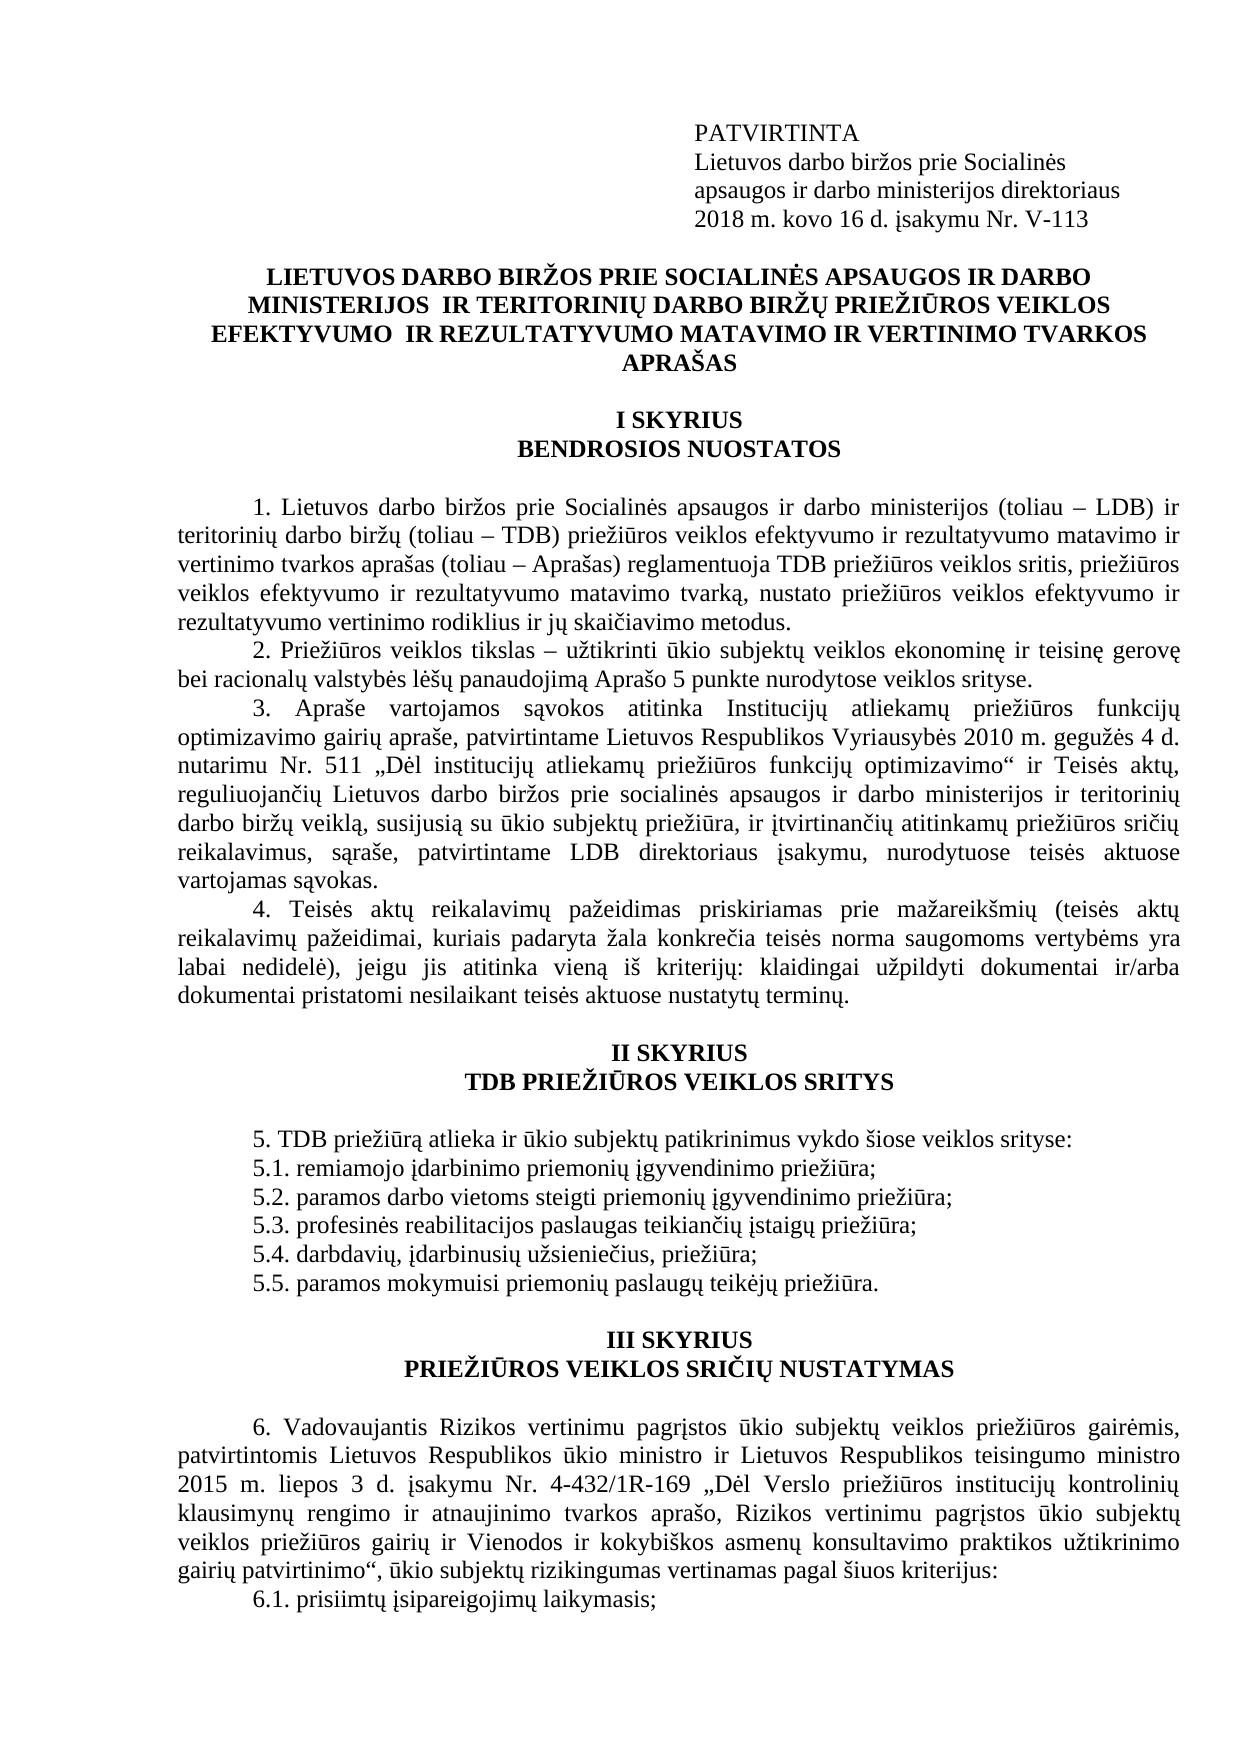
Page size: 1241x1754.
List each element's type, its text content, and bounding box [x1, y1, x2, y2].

text 5. TDB priežiūrą atlieka ir ūkio subjektų patikrinimus vykdo šiose veiklos srityse: [177, 1124, 1181, 1153]
text 4. Teisės aktų reikalavimų pažeidimas priskiriamas prie mažareikšmių (teisės aktų reikalavimų pažeidimai, kuriais padaryta žala konkrečia teisės norma saugomoms vertybėms yra labai nedidelė), jeigu jis atitinka vieną iš kriterijų: klaidingai užpildyti dokumentai ir/arba dokumentai pristatomi nesilaikant teisės aktuose nustatytų terminų. [177, 894, 1181, 1009]
text PATVIRTINTA [487, 118, 1181, 147]
text III SKYRIUS [177, 1326, 1181, 1354]
text I SKYRIUS [177, 406, 1181, 434]
text 1. Lietuvos darbo biržos prie Socialinės apsaugos ir darbo ministerijos (toliau – LDB) ir teritorinių darbo biržų (toliau – TDB) priežiūros veiklos efektyvumo ir rezultatyvumo matavimo ir vertinimo tvarkos aprašas (toliau – Aprašas) reglamentuoja TDB priežiūros veiklos sritis, priežiūros veiklos efektyvumo ir rezultatyvumo matavimo tvarką, nustato priežiūros veiklos efektyvumo ir rezultatyvumo vertinimo rodiklius ir jų skaičiavimo metodus. [177, 492, 1181, 636]
text 5.5. paramos mokymuisi priemonių paslaugų teikėjų priežiūra. [177, 1268, 1181, 1297]
text 5.1. remiamojo įdarbinimo priemonių įgyvendinimo priežiūra; [177, 1153, 1181, 1182]
text 5.2. paramos darbo vietoms steigti priemonių įgyvendinimo priežiūra; [177, 1182, 1181, 1211]
text 3. Apraše vartojamos sąvokos atitinka Institucijų atliekamų priežiūros funkcijų optimizavimo gairių apraše, patvirtintame Lietuvos Respublikos Vyriausybės 2010 m. gegužės 4 d. nutarimu Nr. 511 „Dėl institucijų atliekamų priežiūros funkcijų optimizavimo“ ir Teisės aktų, reguliuojančių Lietuvos darbo biržos prie socialinės apsaugos ir darbo ministerijos ir teritorinių darbo biržų veiklą, susijusią su ūkio subjektų priežiūra, ir įtvirtinančių atitinkamų priežiūros sričių reikalavimus, sąraše, patvirtintame LDB direktoriaus įsakymu, nurodytuose teisės aktuose vartojamas sąvokas. [177, 693, 1181, 894]
text apsaugos ir darbo ministerijos direktoriaus [487, 176, 1181, 204]
text 2018 m. kovo 16 d. įsakymu Nr. V-113 [487, 204, 1181, 233]
text 2. Priežiūros veiklos tikslas – užtikrinti ūkio subjektų veiklos ekonominę ir teisinę gerovę bei racionalų valstybės lėšų panaudojimą Aprašo 5 punkte nurodytose veiklos srityse. [177, 636, 1181, 693]
text TDB PRIEŽIŪROS VEIKLOS SRITYS [177, 1067, 1181, 1096]
text Lietuvos darbo biržos prie Socialinės [487, 147, 1181, 176]
text PRIEŽIŪROS VEIKLOS SRIČIŲ NUSTATYMAS [177, 1354, 1181, 1383]
text 6. Vadovaujantis Rizikos vertinimu pagrįstos ūkio subjektų veiklos priežiūros gairėmis, patvirtintomis Lietuvos Respublikos ūkio ministro ir Lietuvos Respublikos teisingumo ministro 2015 m. liepos 3 d. įsakymu Nr. 4-432/1R-169 „Dėl Verslo priežiūros institucijų kontrolinių klausimynų rengimo ir atnaujinimo tvarkos aprašo, Rizikos vertinimu pagrįstos ūkio subjektų veiklos priežiūros gairių ir Vienodos ir kokybiškos asmenų konsultavimo praktikos užtikrinimo gairių patvirtinimo“, ūkio subjektų rizikingumas vertinamas pagal šiuos kriterijus: [177, 1412, 1181, 1584]
text 6.1. prisiimtų įsipareigojimų laikymasis; [177, 1584, 1181, 1613]
text 5.3. profesinės reabilitacijos paslaugas teikiančių įstaigų priežiūra; [177, 1211, 1181, 1239]
text II SKYRIUS [177, 1038, 1181, 1067]
text BENDROSIOS NUOSTATOS [177, 434, 1181, 463]
text 5.4. darbdavių, įdarbinusių užsieniečius, priežiūra; [177, 1239, 1181, 1268]
text LIETUVOS DARBO BIRŽOS PRIE SOCIALINĖS APSAUGOS IR DARBO MINISTERIJOS IR TERITORINIŲ DARBO BIRŽŲ PRIEŽIŪROS VEIKLOS EFEKTYVUMO IR REZULTATYVUMO MATAVIMO IR VERTINIMO TVARKOS APRAŠAS [177, 262, 1181, 377]
